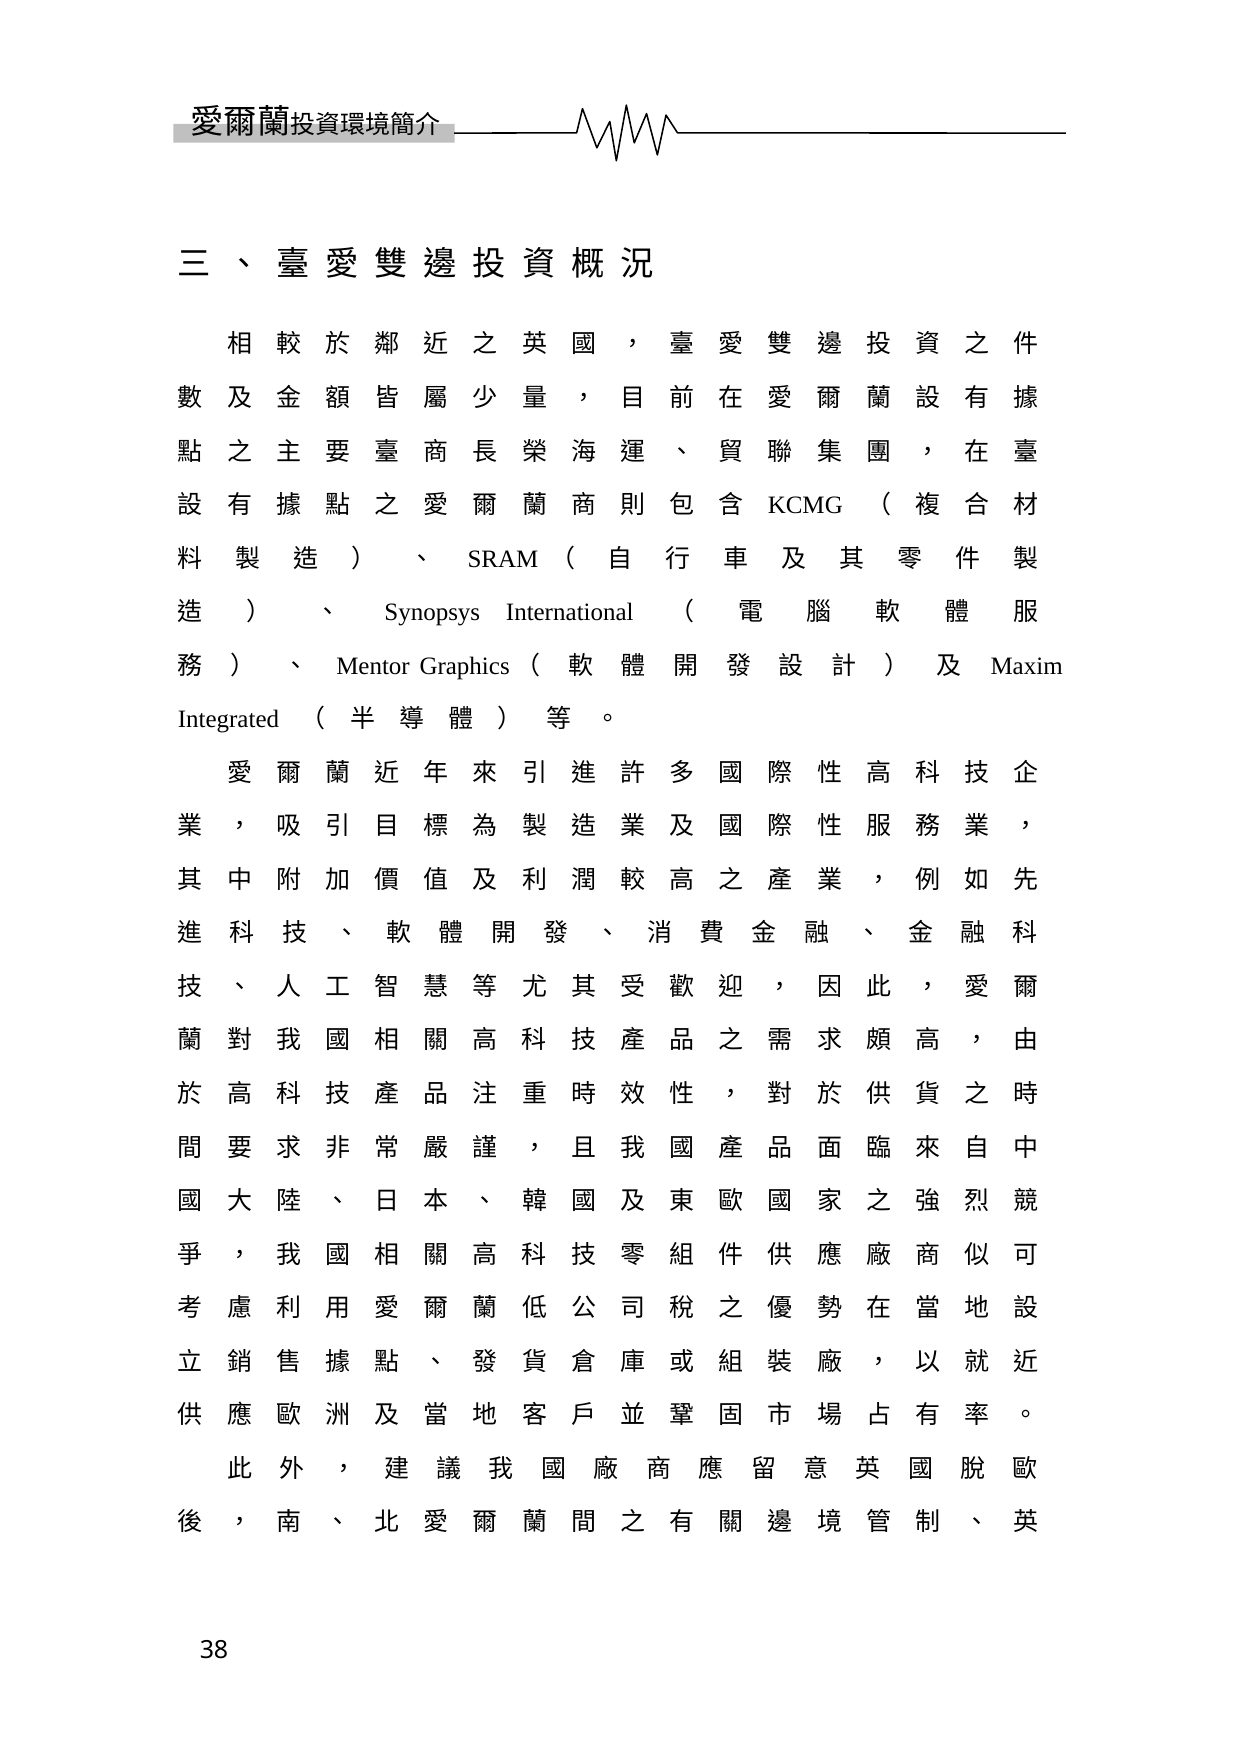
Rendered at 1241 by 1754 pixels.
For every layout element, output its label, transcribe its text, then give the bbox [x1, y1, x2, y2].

text 三、臺愛雙邊投資概況 [178, 237, 1063, 291]
text 此外，建議我國廠商應留意英國脫歐後，南、北愛爾蘭間之有關邊境管制、英 [178, 1442, 1063, 1549]
text 相較於鄰近之英國，臺愛雙邊投資之件數及金額皆屬少量，目前在愛爾蘭設有據點之主要臺商長榮海運、貿聯集團，在臺設有據點之愛爾蘭商則包含KCMG（複合材料製造）、SRAM（自行車及其零件製造）、Synopsys International（電腦軟體服務）、Mentor Graphics（軟體開發設計）及Maxim Integrated（半導體）等。 [178, 317, 1063, 746]
text 愛爾蘭近年來引進許多國際性高科技企業，吸引目標為製造業及國際性服務業，其中附加價值及利潤較高之產業，例如先進科技、軟體開發、消費金融、金融科技、人工智慧等尤其受歡迎，因此，愛爾蘭對我國相關高科技產品之需求頗高，由於高科技產品注重時效性，對於供貨之時間要求非常嚴謹，且我國產品面臨來自中國大陸、日本、韓國及東歐國家之強烈競爭，我國相關高科技零組件供應廠商似可考慮利用愛爾蘭低公司稅之優勢在當地設立銷售據點、發貨倉庫或組裝廠，以就近供應歐洲及當地客戶並鞏固市場占有率。 [178, 746, 1063, 1442]
